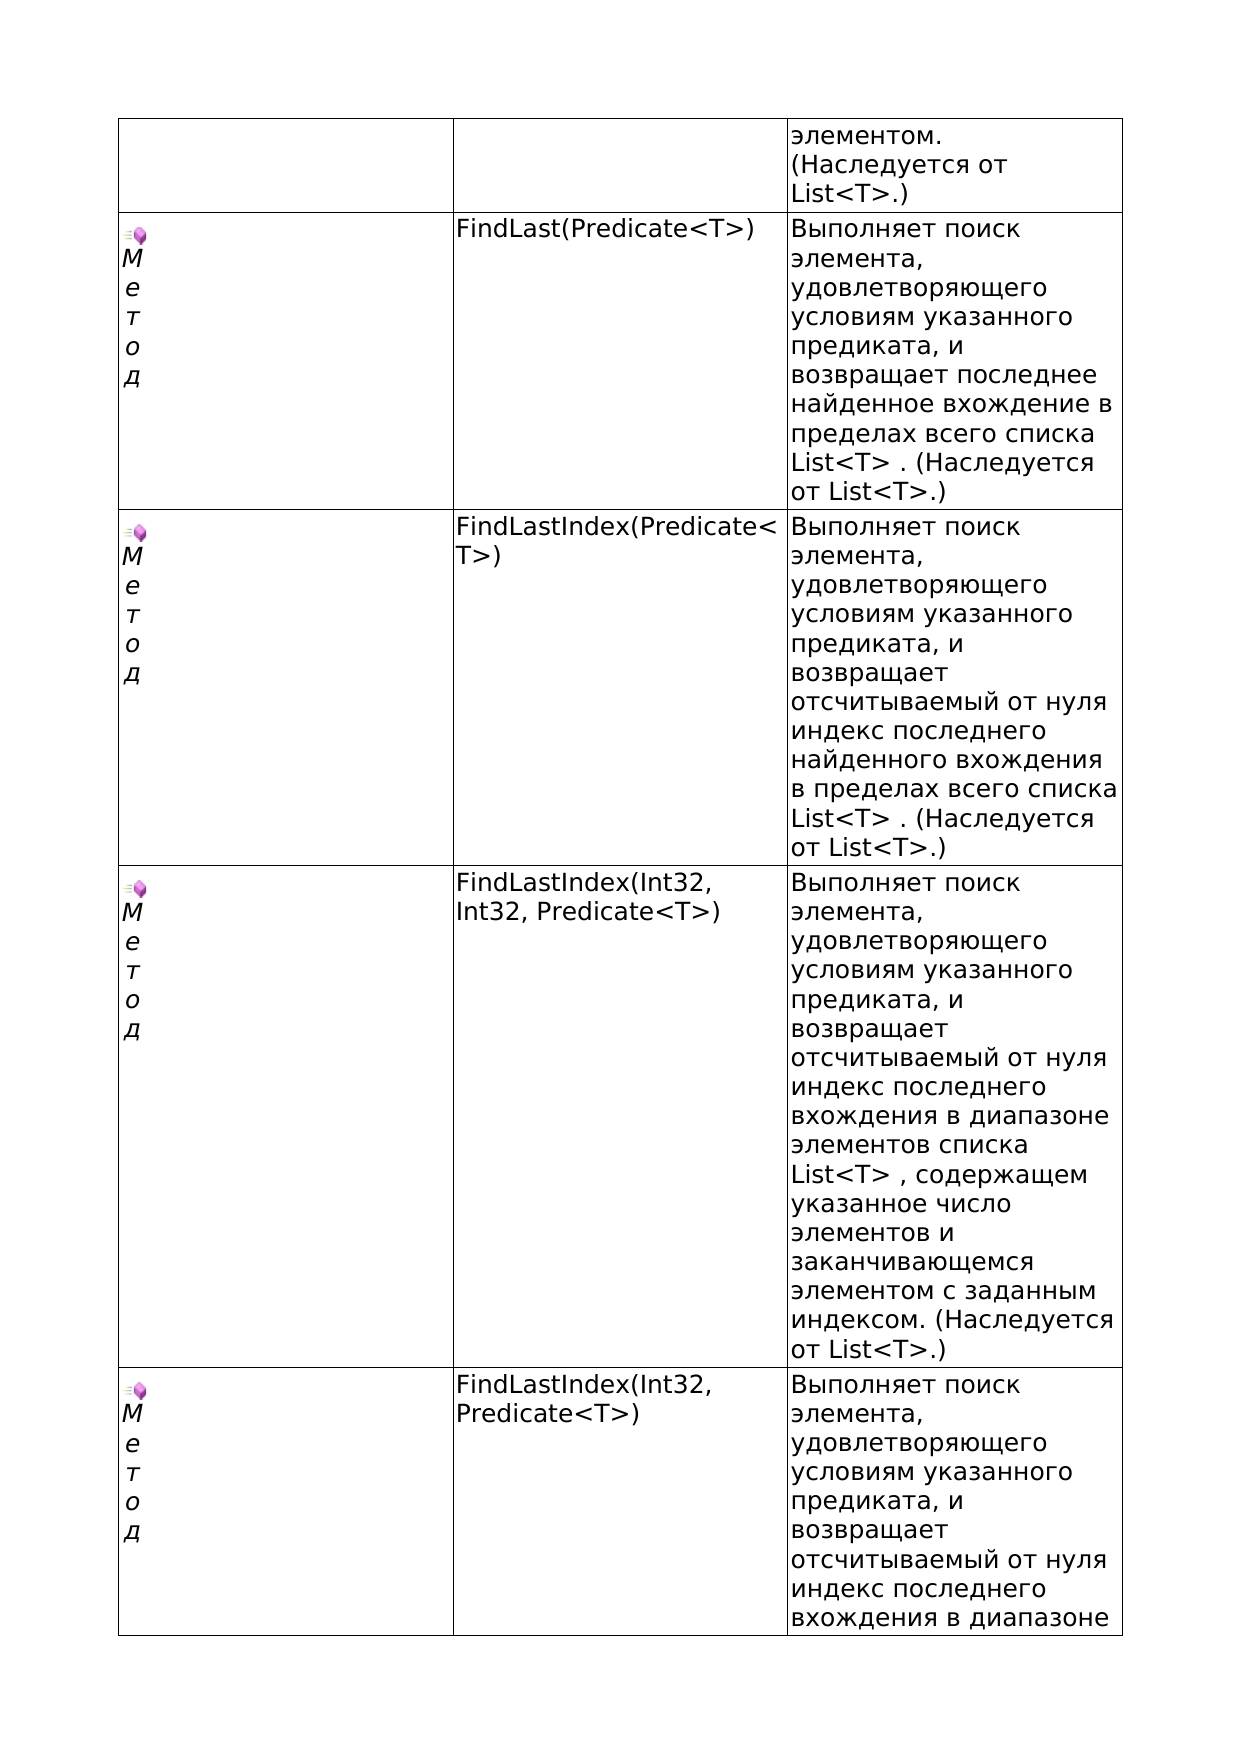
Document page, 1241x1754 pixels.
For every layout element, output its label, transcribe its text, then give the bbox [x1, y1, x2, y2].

picture [121, 1382, 147, 1400]
table_cell Выполняет поиск элемента, удовлетворяющего условиям указанного предиката, и возвращает отсчитываемый от нуля индекс последнего вхождения в диапазоне [788, 1368, 1122, 1635]
picture [121, 227, 147, 245]
table_cell FindLast(Predicate<T>) [454, 213, 787, 509]
table_cell элементом. (Наследуется от List<T>.) [788, 119, 1122, 212]
picture [121, 524, 147, 542]
picture [121, 880, 147, 898]
table_cell FindLastIndex(Int32, Int32, Predicate<T>) [454, 866, 787, 1367]
table_cell [454, 119, 787, 212]
table_cell [119, 1368, 453, 1635]
table_cell [119, 510, 453, 865]
table_cell [119, 866, 453, 1367]
table_cell [119, 213, 453, 509]
table_cell FindLastIndex(Int32, Predicate<T>) [454, 1368, 787, 1635]
table_cell [119, 119, 453, 212]
table_cell Выполняет поиск элемента, удовлетворяющего условиям указанного предиката, и возвращает последнее найденное вхождение в пределах всего списка List<T> . (Наследуется от List<T>.) [788, 213, 1122, 509]
table_cell FindLastIndex(Predicate<T>) [454, 510, 787, 865]
table_cell Выполняет поиск элемента, удовлетворяющего условиям указанного предиката, и возвращает отсчитываемый от нуля индекс последнего вхождения в диапазоне элементов списка List<T> , содержащем указанное число элементов и заканчивающемся элементом с заданным индексом. (Наследуется от List<T>.) [788, 866, 1122, 1367]
table_cell Выполняет поиск элемента, удовлетворяющего условиям указанного предиката, и возвращает отсчитываемый от нуля индекс последнего найденного вхождения в пределах всего списка List<T> . (Наследуется от List<T>.) [788, 510, 1122, 865]
